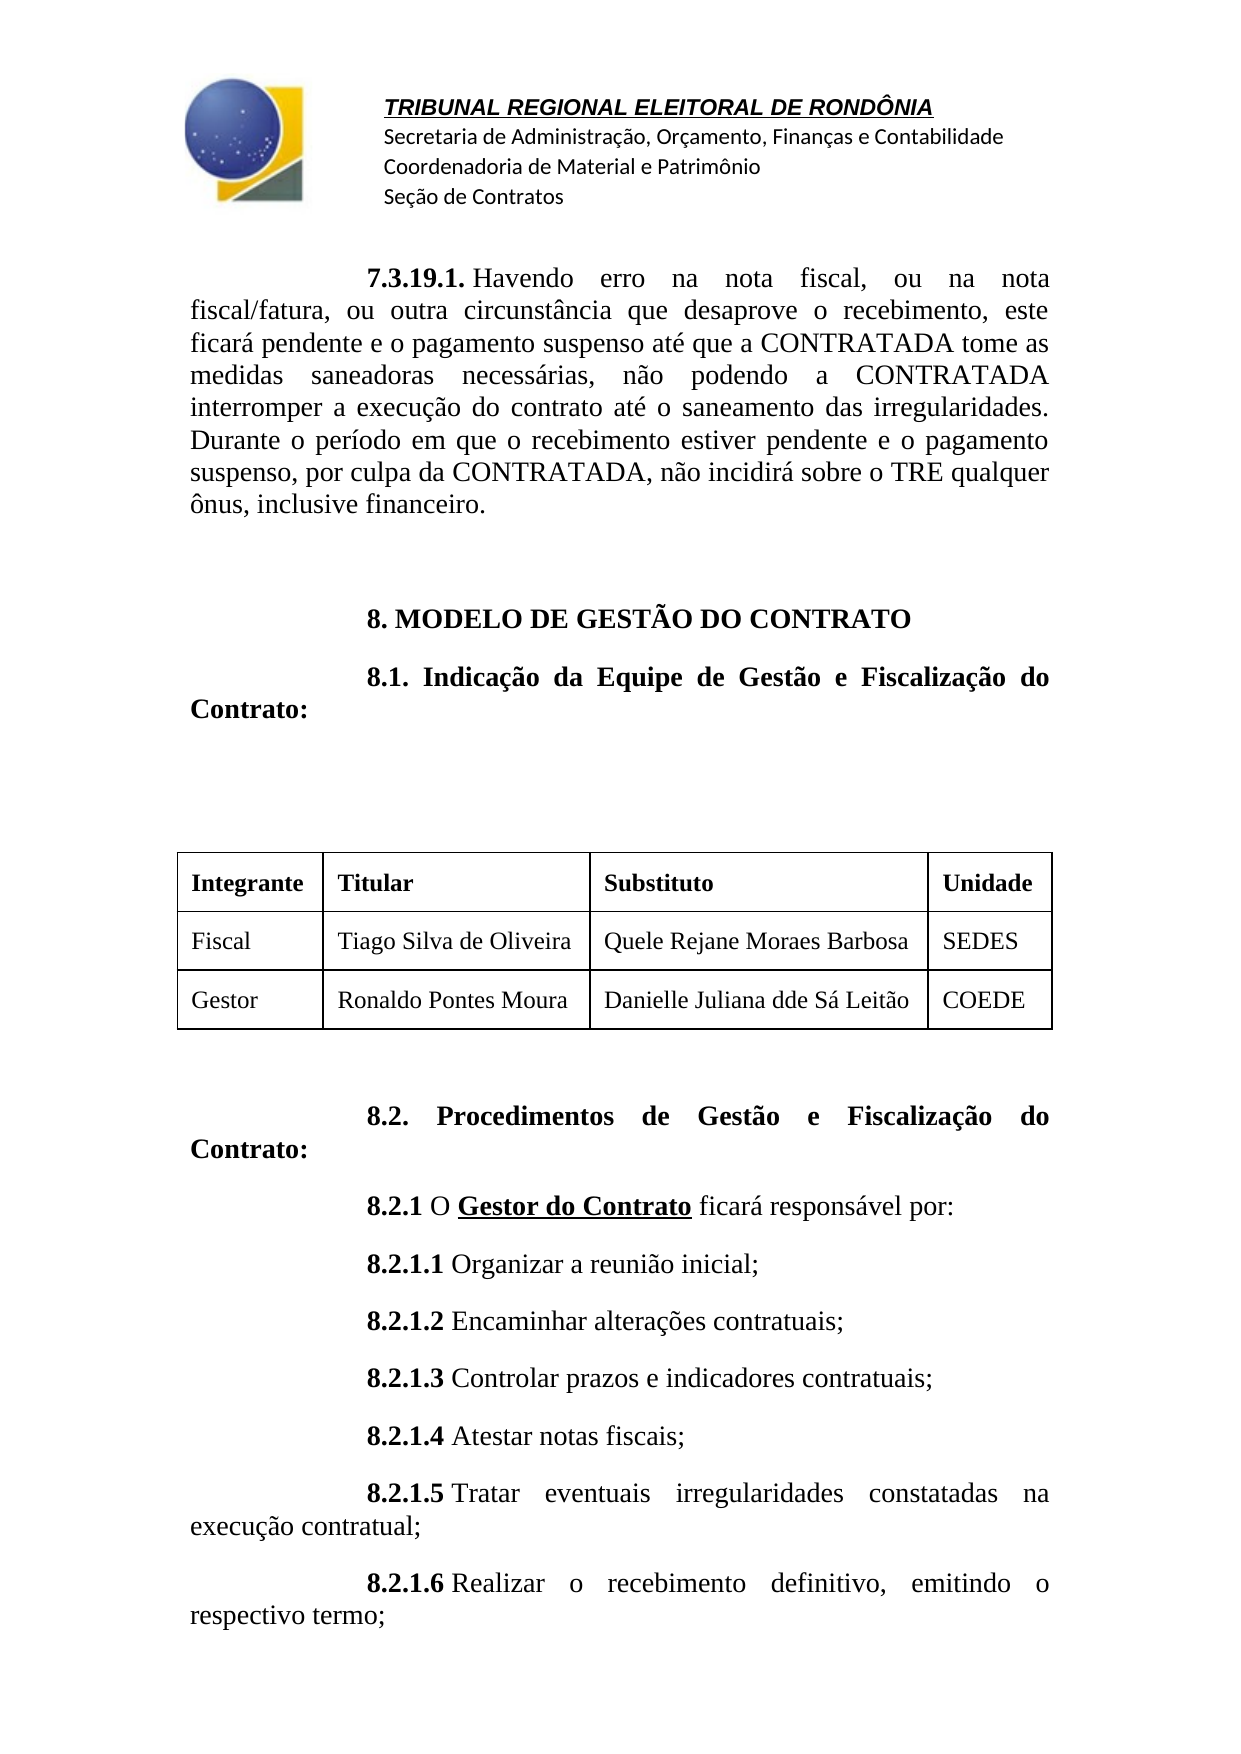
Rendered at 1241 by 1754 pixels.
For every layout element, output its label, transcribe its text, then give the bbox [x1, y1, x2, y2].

table_cell Danielle Juliana dde Sá Leitão [591, 971, 927, 1028]
table_header Substituto [591, 853, 927, 911]
text 8. MODELO DE GESTÃO DO CONTRATO [190, 602, 1051, 635]
table_cell Ronaldo Pontes Moura [324, 971, 589, 1028]
text 8.1. Indicação da Equipe de Gestão e Fiscalização do Contrato: [190, 660, 1051, 724]
text 8.2.1.4 Atestar notas fiscais; [190, 1419, 1051, 1451]
table_cell Quele Rejane Moraes Barbosa [591, 912, 927, 969]
text 8.2.1.6 Realizar o recebimento definitivo, emitindo o respectivo termo; [190, 1566, 1051, 1631]
text 8.2.1.5 Tratar eventuais irregularidades constatadas na execução contratual; [190, 1476, 1051, 1541]
table_cell Fiscal [178, 912, 322, 969]
text 7.3.19.1. Havendo erro na nota fiscal, ou na nota fiscal/fatura, ou outra circunstância que desaprove o recebimento, este ficará pendente e o pagamento suspenso até que a CONTRATADA tome as medidas saneadoras necessárias, não podendo a CONTRATADA interromper a execução do contrato até o saneamento das irregularidades. Durante o período em que o recebimento estiver pendente e o pagamento suspenso, por culpa da CONTRATADA, não incidirá sobre o TRE qualquer ônus, inclusive financeiro. [190, 261, 1051, 520]
table_cell Tiago Silva de Oliveira [324, 912, 589, 969]
table_cell Gestor [178, 971, 322, 1028]
table_header Integrante [178, 853, 322, 911]
text 8.2.1.3 Controlar prazos e indicadores contratuais; [190, 1361, 1051, 1394]
text 8.2.1.2 Encaminhar alterações contratuais; [190, 1304, 1051, 1336]
text 8.2.1 O Gestor do Contrato ficará responsável por: [190, 1189, 1051, 1222]
table_cell COEDE [929, 971, 1051, 1028]
text 8.2.1.1 Organizar a reunião inicial; [190, 1247, 1051, 1279]
table_header Titular [324, 853, 589, 911]
table_cell SEDES [929, 912, 1051, 969]
text 8.2. Procedimentos de Gestão e Fiscalização do Contrato: [190, 1099, 1051, 1164]
table_header Unidade [929, 853, 1051, 911]
